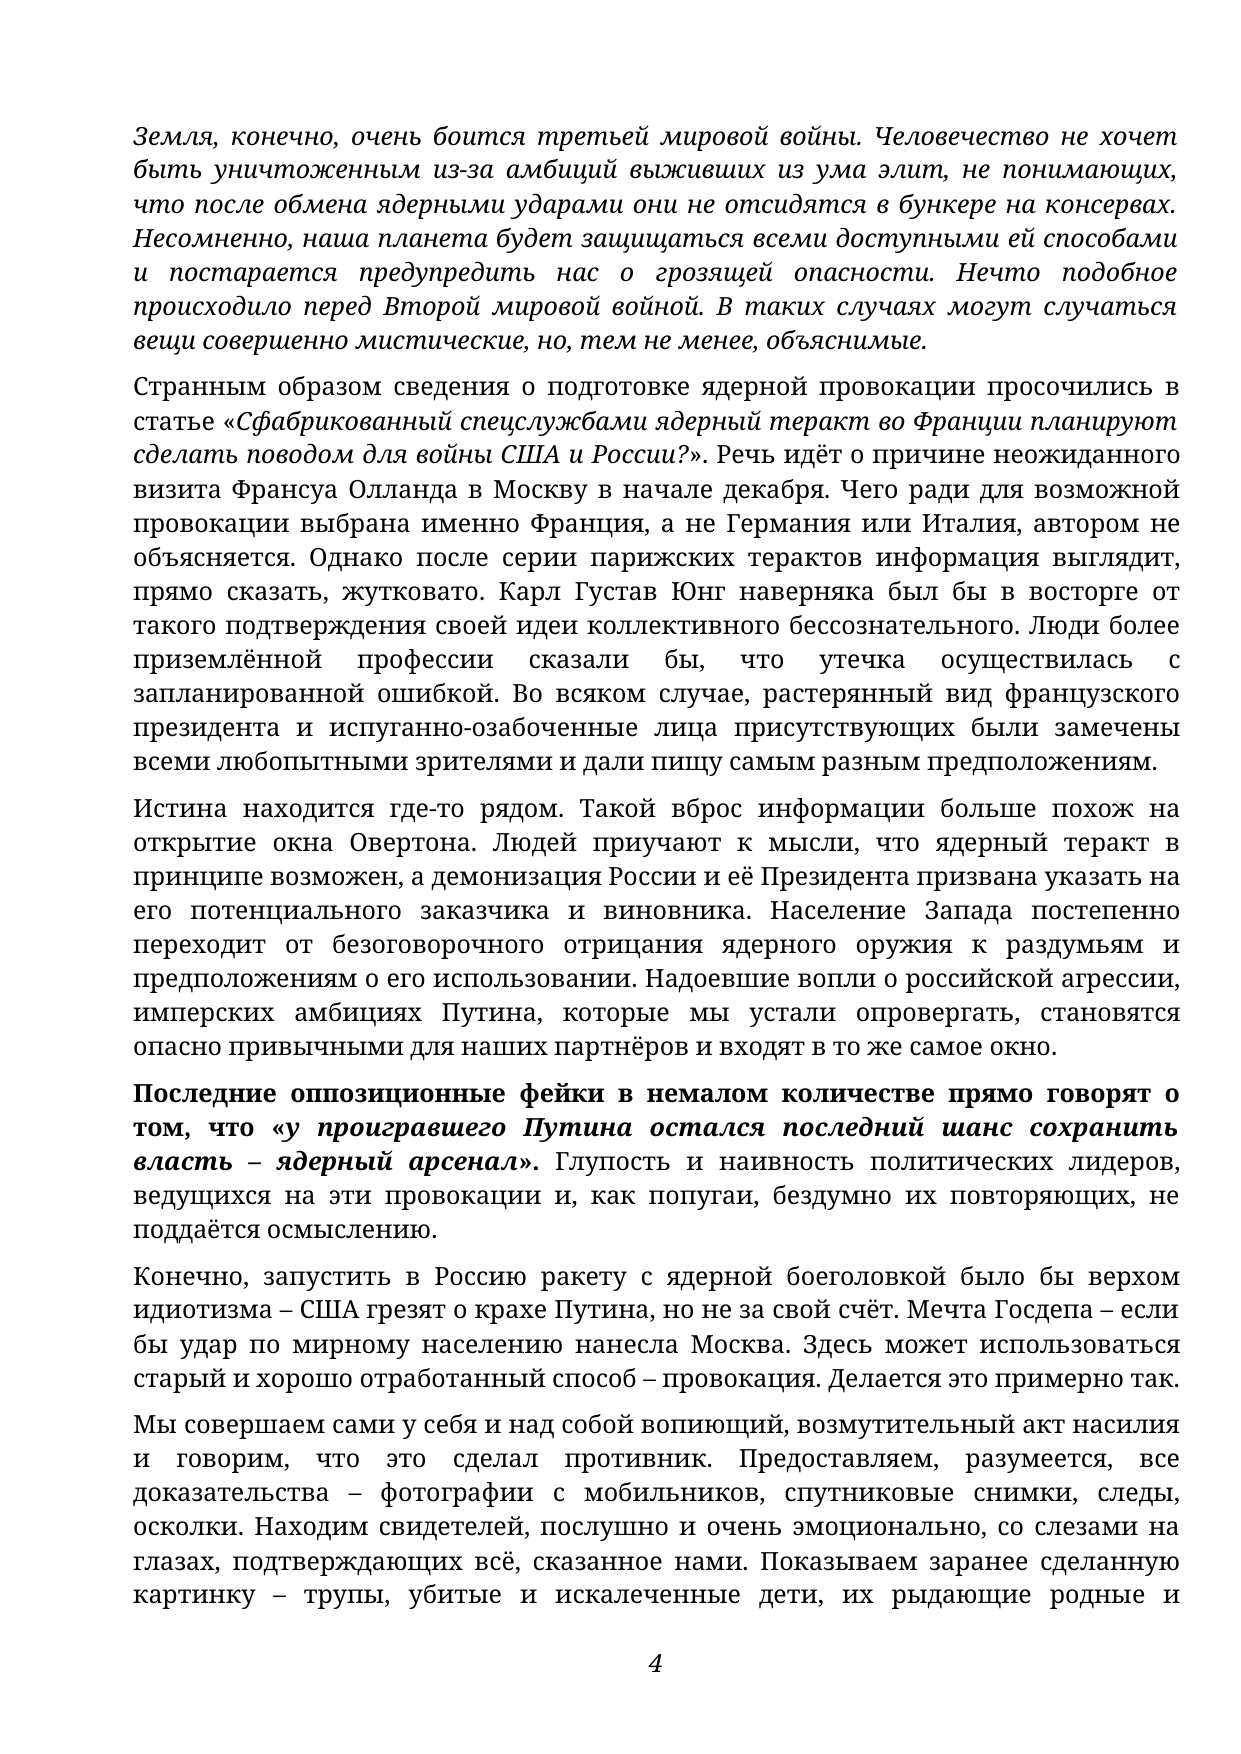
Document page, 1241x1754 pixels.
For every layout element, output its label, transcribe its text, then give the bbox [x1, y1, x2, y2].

text Последние оппозиционные фейки в немалом количестве прямо говорят о том, что «у проигравшего Путина остался последний шанс сохранить власть – ядерный арсенал». Глупость и наивность политических лидеров, ведущихся на эти провокации и, как попугаи, бездумно их повторяющих, не поддаётся осмыслению. [133, 1075, 1181, 1246]
text Земля, конечно, очень боится третьей мировой войны. Человечество не хочет быть уничтоженным из-за амбиций выживших из ума элит, не понимающих, что после обмена ядерными ударами они не отсидятся в бункере на консервах. Несомненно, наша планета будет защищаться всеми доступными ей способами и постарается предупредить нас о грозящей опасности. Нечто подобное происходило перед Второй мировой войной. В таких случаях могут случаться вещи совершенно мистические, но, тем не менее, объяснимые. [133, 118, 1181, 357]
text Странным образом сведения о подготовке ядерной провокации просочились в статье «Сфабрикованный спецслужбами ядерный теракт во Франции планируют сделать поводом для войны США и России?». Речь идёт о причине неожиданного визита Франсуа Олланда в Москву в начале декабря. Чего ради для возможной провокации выбрана именно Франция, а не Германия или Италия, автором не объясняется. Однако после серии парижских терактов информация выглядит, прямо сказать, жутковато. Карл Густав Юнг наверняка был бы в восторге от такого подтверждения своей идеи коллективного бессознательного. Люди более приземлённой профессии сказали бы, что утечка осуществилась с запланированной ошибкой. Во всяком случае, растерянный вид французского президента и испуганно-озабоченные лица присутствующих были замечены всеми любопытными зрителями и дали пищу самым разным предположениям. [133, 369, 1181, 778]
text Истина находится где-то рядом. Такой вброс информации больше похож на открытие окна Овертона. Людей приучают к мысли, что ядерный теракт в принципе возможен, а демонизация России и её Президента призвана указать на его потенциального заказчика и виновника. Население Запада постепенно переходит от безоговорочного отрицания ядерного оружия к раздумьям и предположениям о его использовании. Надоевшие вопли о российской агрессии, имперских амбициях Путина, которые мы устали опровергать, становятся опасно привычными для наших партнёров и входят в то же самое окно. [133, 790, 1181, 1063]
text Конечно, запустить в Россию ракету с ядерной боеголовкой было бы верхом идиотизма – США грезят о крахе Путина, но не за свой счёт. Мечта Госдепа – если бы удар по мирному населению нанесла Москва. Здесь может использоваться старый и хорошо отработанный способ – провокация. Делается это примерно так. [133, 1258, 1181, 1394]
text Мы совершаем сами у себя и над собой вопиющий, возмутительный акт насилия и говорим, что это сделал противник. Предоставляем, разумеется, все доказательства – фотографии с мобильников, спутниковые снимки, следы, осколки. Находим свидетелей, послушно и очень эмоционально, со слезами на глазах, подтверждающих всё, сказанное нами. Показываем заранее сделанную картинку – трупы, убитые и искалеченные дети, их рыдающие родные и [133, 1407, 1181, 1611]
